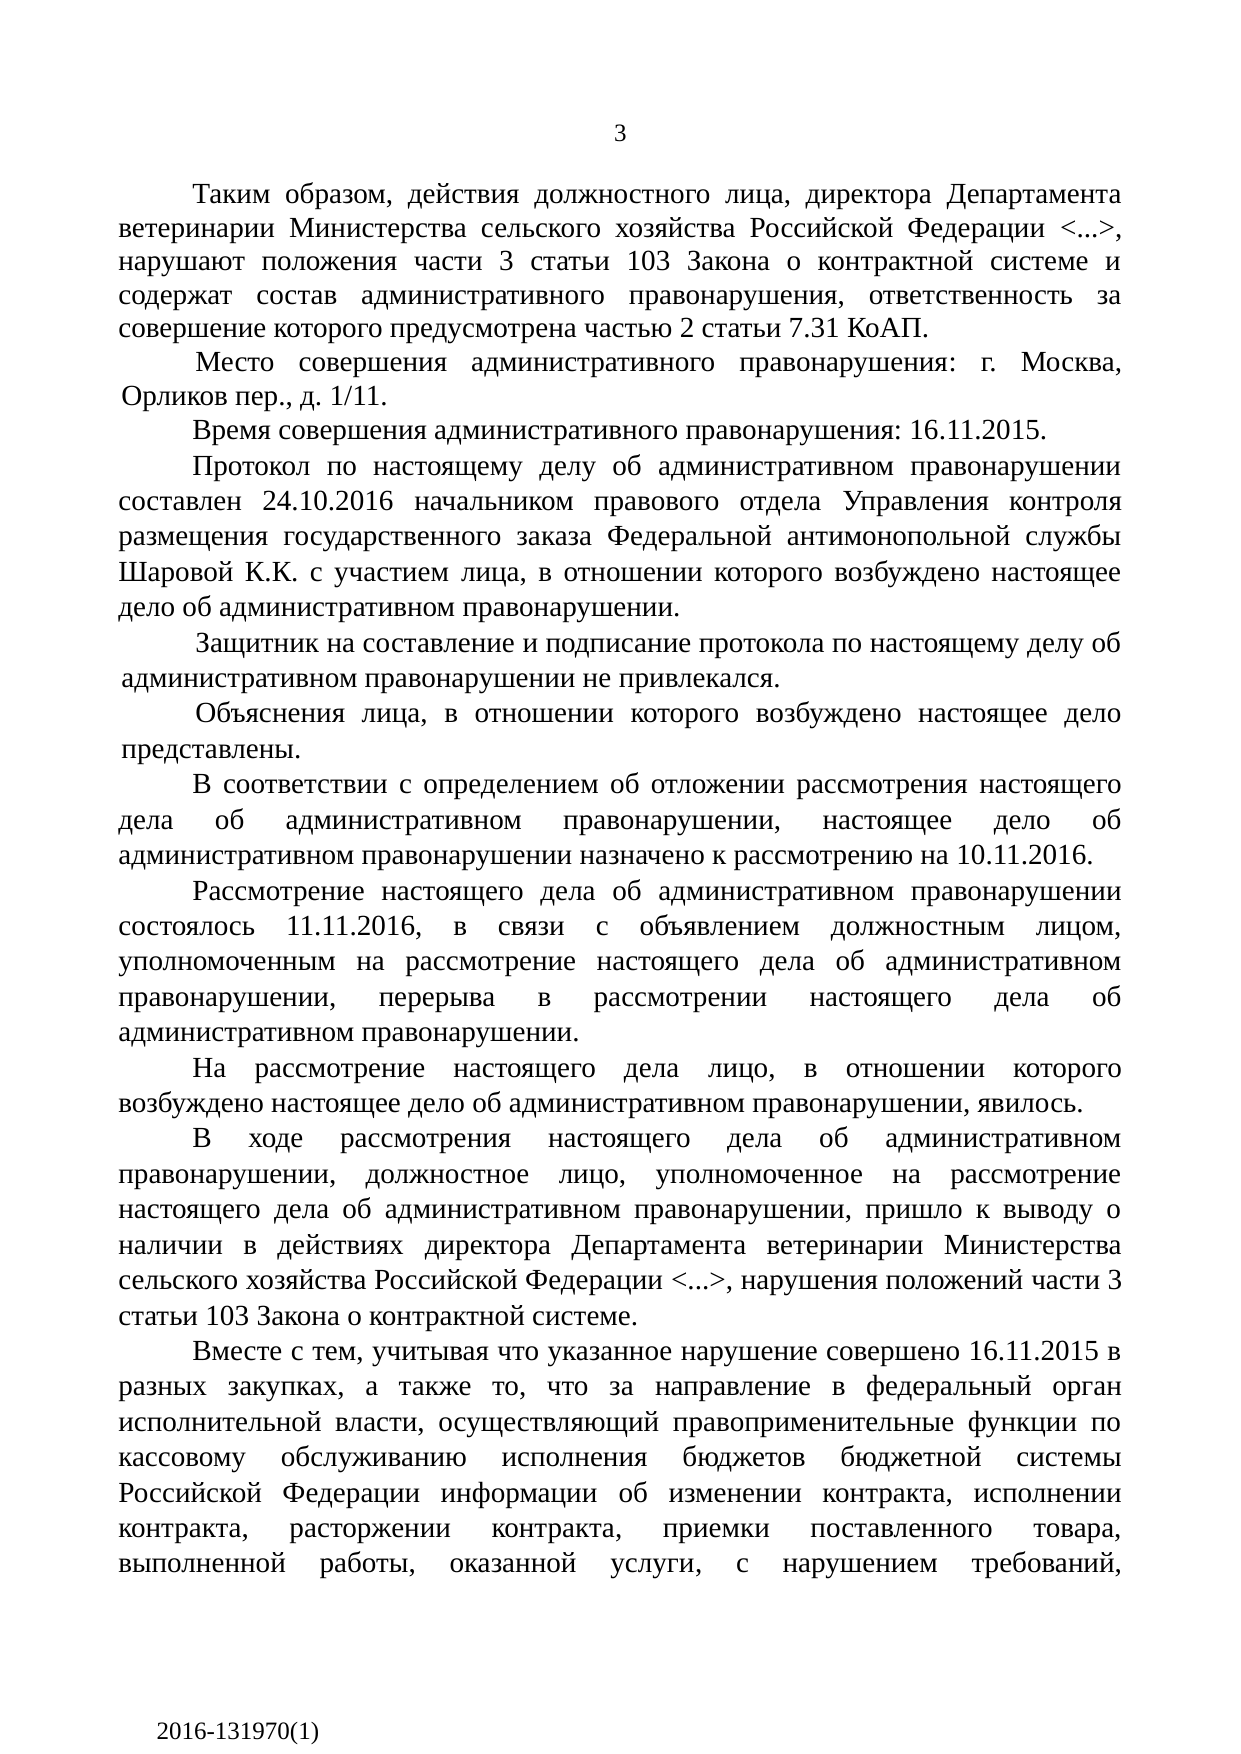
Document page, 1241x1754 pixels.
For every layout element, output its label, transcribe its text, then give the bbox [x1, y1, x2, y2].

text На рассмотрение настоящего дела лицо, в отношении которого возбуждено настоящее дело об административном правонарушении, явилось. [118, 1049, 1122, 1119]
text Рассмотрение настоящего дела об административном правонарушении состоялось 11.11.2016, в связи с объявлением должностным лицом, уполномоченным на рассмотрение настоящего дела об административном правонарушении, перерыва в рассмотрении настоящего дела об административном правонарушении. [118, 872, 1122, 1049]
text Таким образом, действия должностного лица, директора Департамента ветеринарии Министерства сельского хозяйства Российской Федерации <...>, нарушают положения части 3 статьи 103 Закона о контрактной системе и содержат состав административного правонарушения, ответственность за совершение которого предусмотрена частью 2 статьи 7.31 КоАП. [118, 176, 1122, 344]
text Время совершения административного правонарушения: 16.11.2015. [118, 411, 1122, 447]
text В соответствии с определением об отложении рассмотрения настоящего дела об административном правонарушении, настоящее дело об административном правонарушении назначено к рассмотрению на 10.11.2016. [118, 765, 1122, 872]
text Объяснения лица, в отношении которого возбуждено настоящее дело представлены. [121, 694, 1122, 765]
text Защитник на составление и подписание протокола по настоящему делу об административном правонарушении не привлекался. [121, 624, 1122, 694]
text Протокол по настоящему делу об административном правонарушении составлен 24.10.2016 начальником правового отдела Управления контроля размещения государственного заказа Федеральной антимонопольной службы Шаровой К.К. с участием лица, в отношении которого возбуждено настоящее дело об административном правонарушении. [118, 447, 1122, 624]
text Место совершения административного правонарушения: г. Москва, Орликов пер., д. 1/11. [121, 344, 1122, 411]
text В ходе рассмотрения настоящего дела об административном правонарушении, должностное лицо, уполномоченное на рассмотрение настоящего дела об административном правонарушении, пришло к выводу о наличии в действиях директора Департамента ветеринарии Министерства сельского хозяйства Российской Федерации <...>, нарушения положений части 3 статьи 103 Закона о контрактной системе. [118, 1119, 1122, 1332]
text Вместе с тем, учитывая что указанное нарушение совершено 16.11.2015 в разных закупках, а также то, что за направление в федеральный орган исполнительной власти, осуществляющий правоприменительные функции по кассовому обслуживанию исполнения бюджетов бюджетной системы Российской Федерации информации об изменении контракта, исполнении контракта, расторжении контракта, приемки поставленного товара, выполненной работы, оказанной услуги, с нарушением требований, [118, 1332, 1122, 1580]
